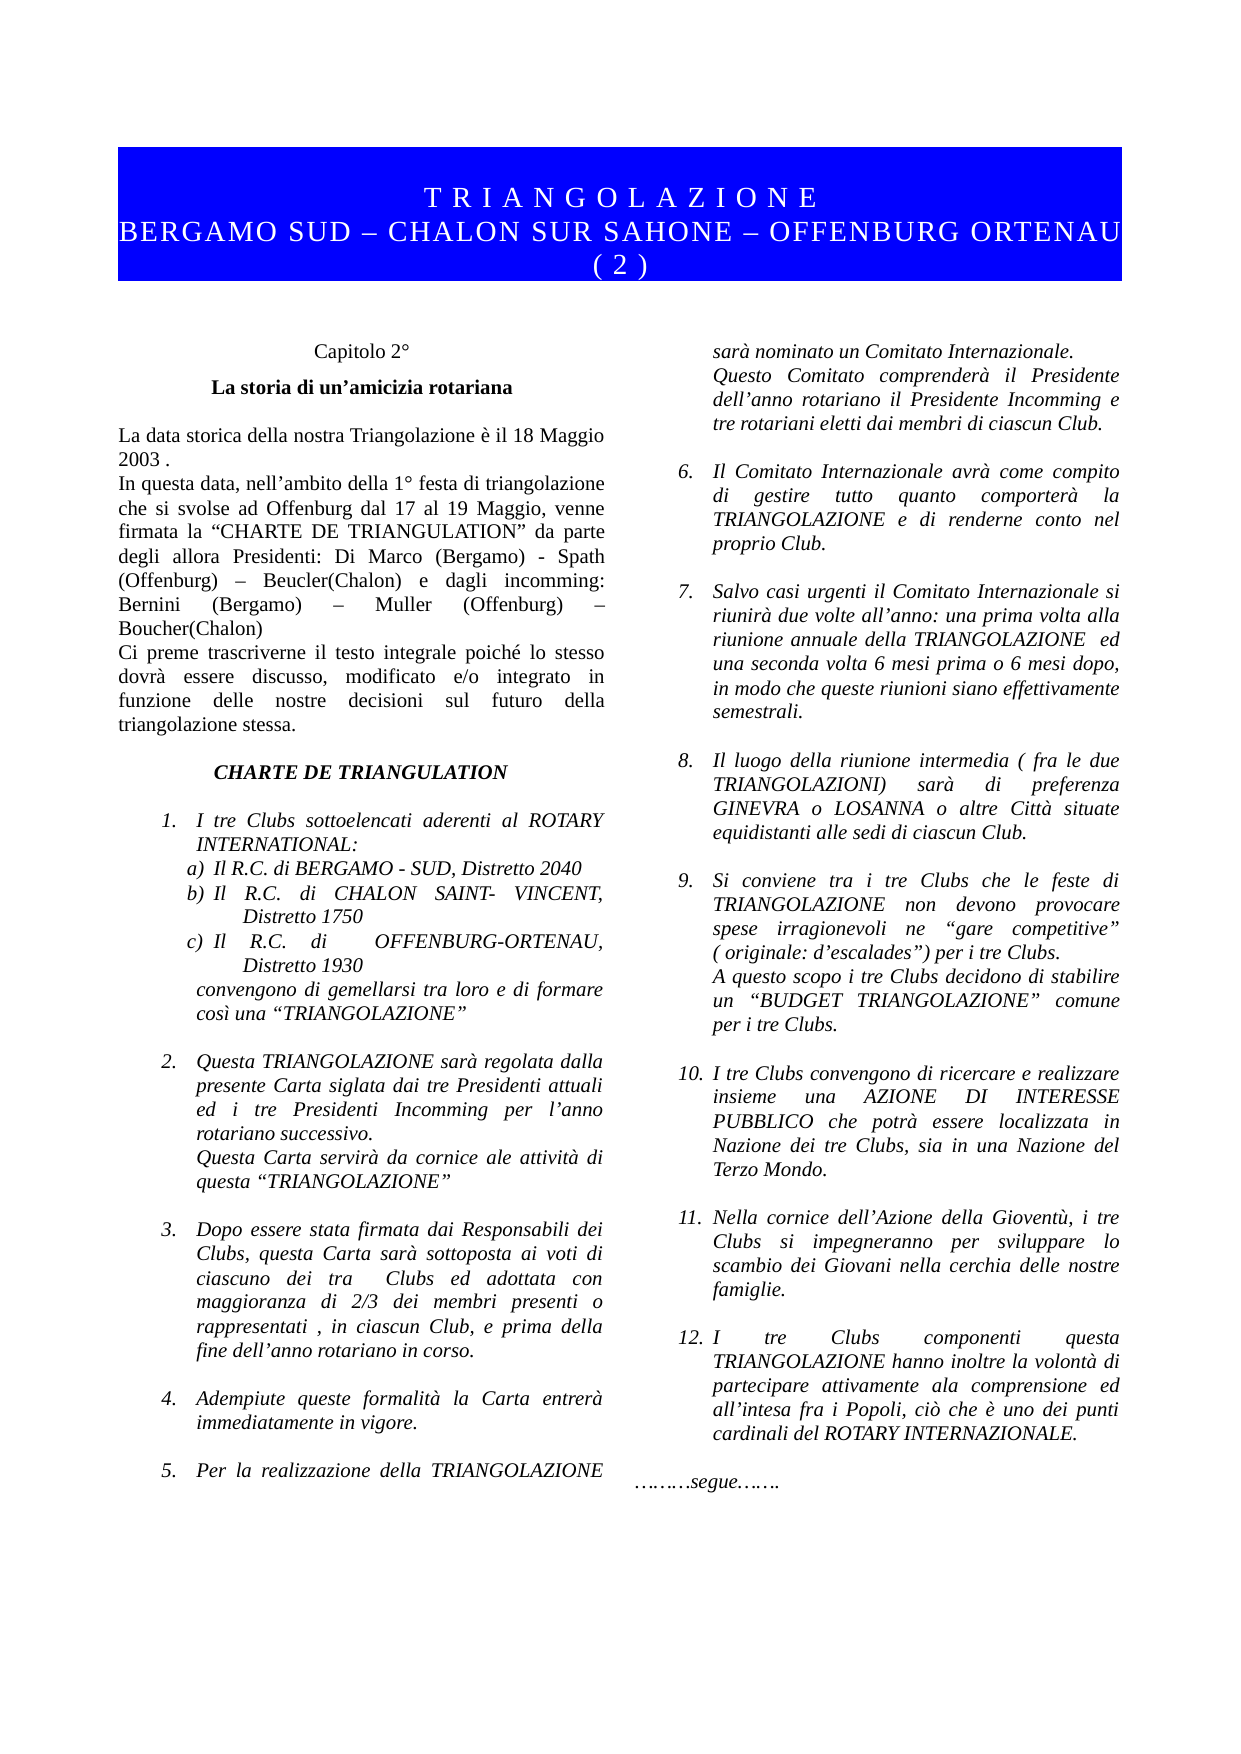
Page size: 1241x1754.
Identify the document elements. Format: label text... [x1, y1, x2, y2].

text La data storica della nostra Triangolazione è il 18 Maggio 2003 . [118, 423, 605, 471]
text BERGAMO SUD – CHALON SUR SAHONE – OFFENBURG ORTENAU [118, 214, 1122, 247]
list Il R.C. di OFFENBURG-ORTENAU, Distretto 1930 [181, 928, 605, 977]
list Il Comitato Internazionale avrà come compito di gestire tutto quanto comporterà la TRIANGOLAZIONE e di renderne conto nel proprio Club. [673, 459, 1122, 555]
list I tre Clubs componenti questa TRIANGOLAZIONE hanno inoltre la volontà di partecipare attivamente ala comprensione ed all’intesa fra i Popoli, ciò che è uno dei punti cardinali del ROTARY INTERNAZIONALE. [673, 1325, 1122, 1445]
list Il luogo della riunione intermedia ( fra le due TRIANGOLAZIONI) sarà di preferenza GINEVRA o LOSANNA o altre Città situate equidistanti alle sedi di ciascun Club. [673, 748, 1122, 844]
list Salvo casi urgenti il Comitato Internazionale si riunirà due volte all’anno: una prima volta alla riunione annuale della TRIANGOLAZIONE ed una seconda volta 6 mesi prima o 6 mesi dopo, in modo che queste riunioni siano effettivamente semestrali. [673, 579, 1122, 723]
text (2) [118, 247, 1122, 281]
list A questo scopo i tre Clubs decidono di stabilire un “BUDGET TRIANGOLAZIONE” comune per i tre Clubs. [673, 964, 1122, 1036]
text TRIANGOLAZIONE [118, 180, 1122, 214]
text Ci preme trascriverne il testo integrale poiché lo stesso dovrà essere discusso, modificato e/o integrato in funzione delle nostre decisioni sul futuro della triangolazione stessa. [118, 640, 605, 736]
list convengono di gemellarsi tra loro e di formare così una “TRIANGOLAZIONE” [156, 977, 605, 1025]
list Questa Carta servirà da cornice ale attività di questa “TRIANGOLAZIONE” [156, 1145, 605, 1193]
list I tre Clubs convengono di ricercare e realizzare insieme una AZIONE DI INTERESSE PUBBLICO che potrà essere localizzata in Nazione dei tre Clubs, sia in una Nazione del Terzo Mondo. [673, 1060, 1122, 1181]
list Questa TRIANGOLAZIONE sarà regolata dalla presente Carta siglata dai tre Presidenti attuali ed i tre Presidenti Incomming per l’anno rotariano successivo. [156, 1049, 605, 1145]
list I tre Clubs sottoelencati aderenti al ROTARY INTERNATIONAL: [156, 808, 605, 856]
text Capitolo 2° [118, 338, 605, 363]
list Questo Comitato comprenderà il Presidente dell’anno rotariano il Presidente Incomming e tre rotariani eletti dai membri di ciascun Club. [673, 363, 1122, 435]
list Il R.C. di BERGAMO - SUD, Distretto 2040 [181, 856, 605, 880]
text CHARTE DE TRIANGULATION [118, 760, 605, 784]
text ………segue……. [635, 1469, 1122, 1493]
list Si conviene tra i tre Clubs che le feste di TRIANGOLAZIONE non devono provocare spese irragionevoli ne “gare competitive” ( originale: d’escalades”) per i tre Clubs. [673, 868, 1122, 964]
text La storia di un’amicizia rotariana [118, 375, 605, 399]
list sarà nominato un Comitato Internazionale. [673, 338, 1122, 363]
list Dopo essere stata firmata dai Responsabili dei Clubs, questa Carta sarà sottoposta ai voti di ciascuno dei tra Clubs ed adottata con maggioranza di 2/3 dei membri presenti o rappresentati , in ciascun Club, e prima della fine dell’anno rotariano in corso. [156, 1217, 605, 1362]
list Nella cornice dell’Azione della Gioventù, i tre Clubs si impegneranno per sviluppare lo scambio dei Giovani nella cerchia delle nostre famiglie. [673, 1205, 1122, 1301]
list Il R.C. di CHALON SAINT- VINCENT, Distretto 1750 [181, 880, 605, 928]
text In questa data, nell’ambito della 1° festa di triangolazione che si svolse ad Offenburg dal 17 al 19 Maggio, venne firmata la “CHARTE DE TRIANGULATION” da parte degli allora Presidenti: Di Marco (Bergamo) - Spath (Offenburg) – Beucler(Chalon) e dagli incomming: Bernini (Bergamo) – Muller (Offenburg) – Boucher(Chalon) [118, 471, 605, 640]
list Adempiute queste formalità la Carta entrerà immediatamente in vigore. [156, 1386, 605, 1434]
list Per la realizzazione della TRIANGOLAZIONE [156, 1458, 605, 1482]
